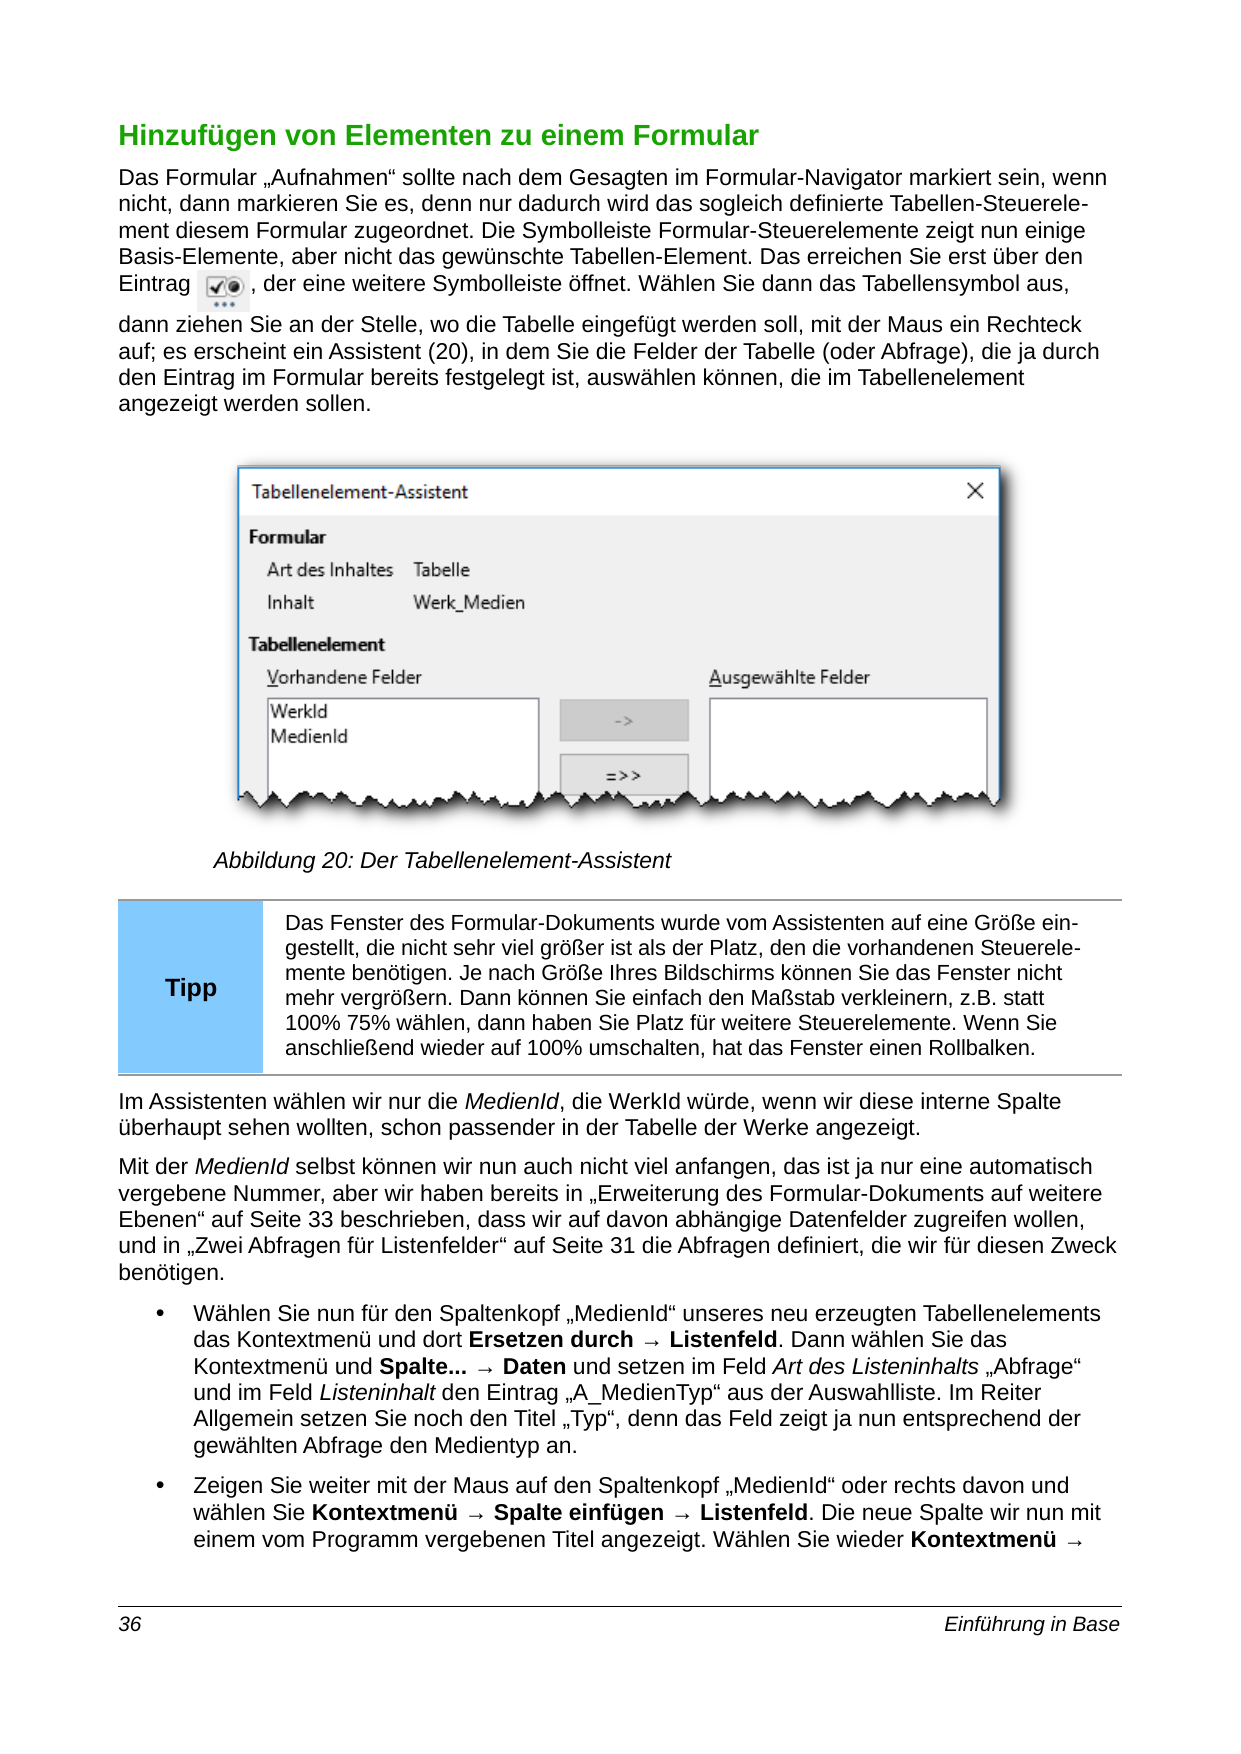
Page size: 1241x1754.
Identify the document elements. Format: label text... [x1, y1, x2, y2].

text Mit der MedienId selbst können wir nun auch nicht viel anfangen, das ist ja nur eine automatisch vergebene Nummer, aber wir haben bereits in „Erweiterung des Formular-Dokuments auf weitere Ebenen“ auf Seite 33 beschrieben, dass wir auf davon abhängige Datenfelder zugreifen wollen, und in „Zwei Abfragen für Listenfelder“ auf Seite 31 die Abfragen definiert, die wir für diesen Zweck benötigen. [118, 1153, 1122, 1285]
text Abbildung 20: Der Tabellenelement-Assistent [213, 847, 1027, 874]
picture [213, 441, 1027, 835]
text Das Formular „Aufnahmen“ sollte nach dem Gesagten im Formular-Navigator markiert sein, wenn nicht, dann markieren Sie es, denn nur dadurch wird das sogleich definierte Tabellen-Steuerele­ment diesem Formular zugeordnet. Die Symbolleiste Formular-Steuerelemente zeigt nun einige Basis-Elemente, aber nicht das gewünschte Tabellen-Element. Das erreichen Sie erst über den Eintrag , der eine weitere Symbolleiste öffnet. Wählen Sie dann das Tabellensymbol aus, dann ziehen Sie an der Stelle, wo die Tabelle eingefügt werden soll, mit der Maus ein Rechteck auf; es erscheint ein Assistent (Abbildung 20), in dem Sie die Felder der Tabelle (oder Abfrage), die ja durch den Eintrag im Formular bereits festgelegt ist, auswählen können, die im Tabellenelement angezeigt werden sollen. [118, 164, 1122, 417]
list Zeigen Sie weiter mit der Maus auf den Spaltenkopf „MedienId“ oder rechts davon und wählen Sie Kontextmenü → Spalte einfügen → Listenfeld. Die neue Spalte wir nun mit einem vom Pro­gramm vergebenen Titel angezeigt. Wählen Sie wieder Kontextmenü → [156, 1471, 1122, 1552]
table_header Tipp [118, 901, 263, 1073]
text Im Assistenten wählen wir nur die MedienId, die WerkId würde, wenn wir diese interne Spalte überhaupt sehen wollten, schon passender in der Tabelle der Werke angezeigt. [118, 1088, 1122, 1141]
subtitle Hinzufügen von Elementen zu einem Formular [118, 118, 1122, 152]
table_header Das Fenster des Formular-Dokuments wurde vom Assistenten auf eine Größe ein­gestellt, die nicht sehr viel größer ist als der Platz, den die vorhandenen Steuerele­mente benötigen. Je nach Größe Ihres Bildschirms können Sie das Fenster nicht mehr vergrößern. Dann können Sie einfach den Maßstab verkleinern, z.B. statt 100% 75% wählen, dann haben Sie Platz für weitere Steuerelemente. Wenn Sie anschließend wieder auf 100% umschalten, hat das Fenster einen Rollbalken. [264, 901, 1122, 1073]
list Wählen Sie nun für den Spaltenkopf „MedienId“ unseres neu erzeugten Tabellenelements das Kontextmenü und dort Ersetzen durch → Listenfeld. Dann wählen Sie das Kontextmenü und Spalte... → Daten und setzen im Feld Art des Listeninhalts „Abfrage“ und im Feld Listeninhalt den Eintrag „A_MedienTyp“ aus der Auswahlliste. Im Reiter Allgemein setzen Sie noch den Titel „Typ“, denn das Feld zeigt ja nun entsprechend der gewählten Abfrage den Medientyp an. [156, 1297, 1122, 1458]
picture [197, 270, 251, 312]
